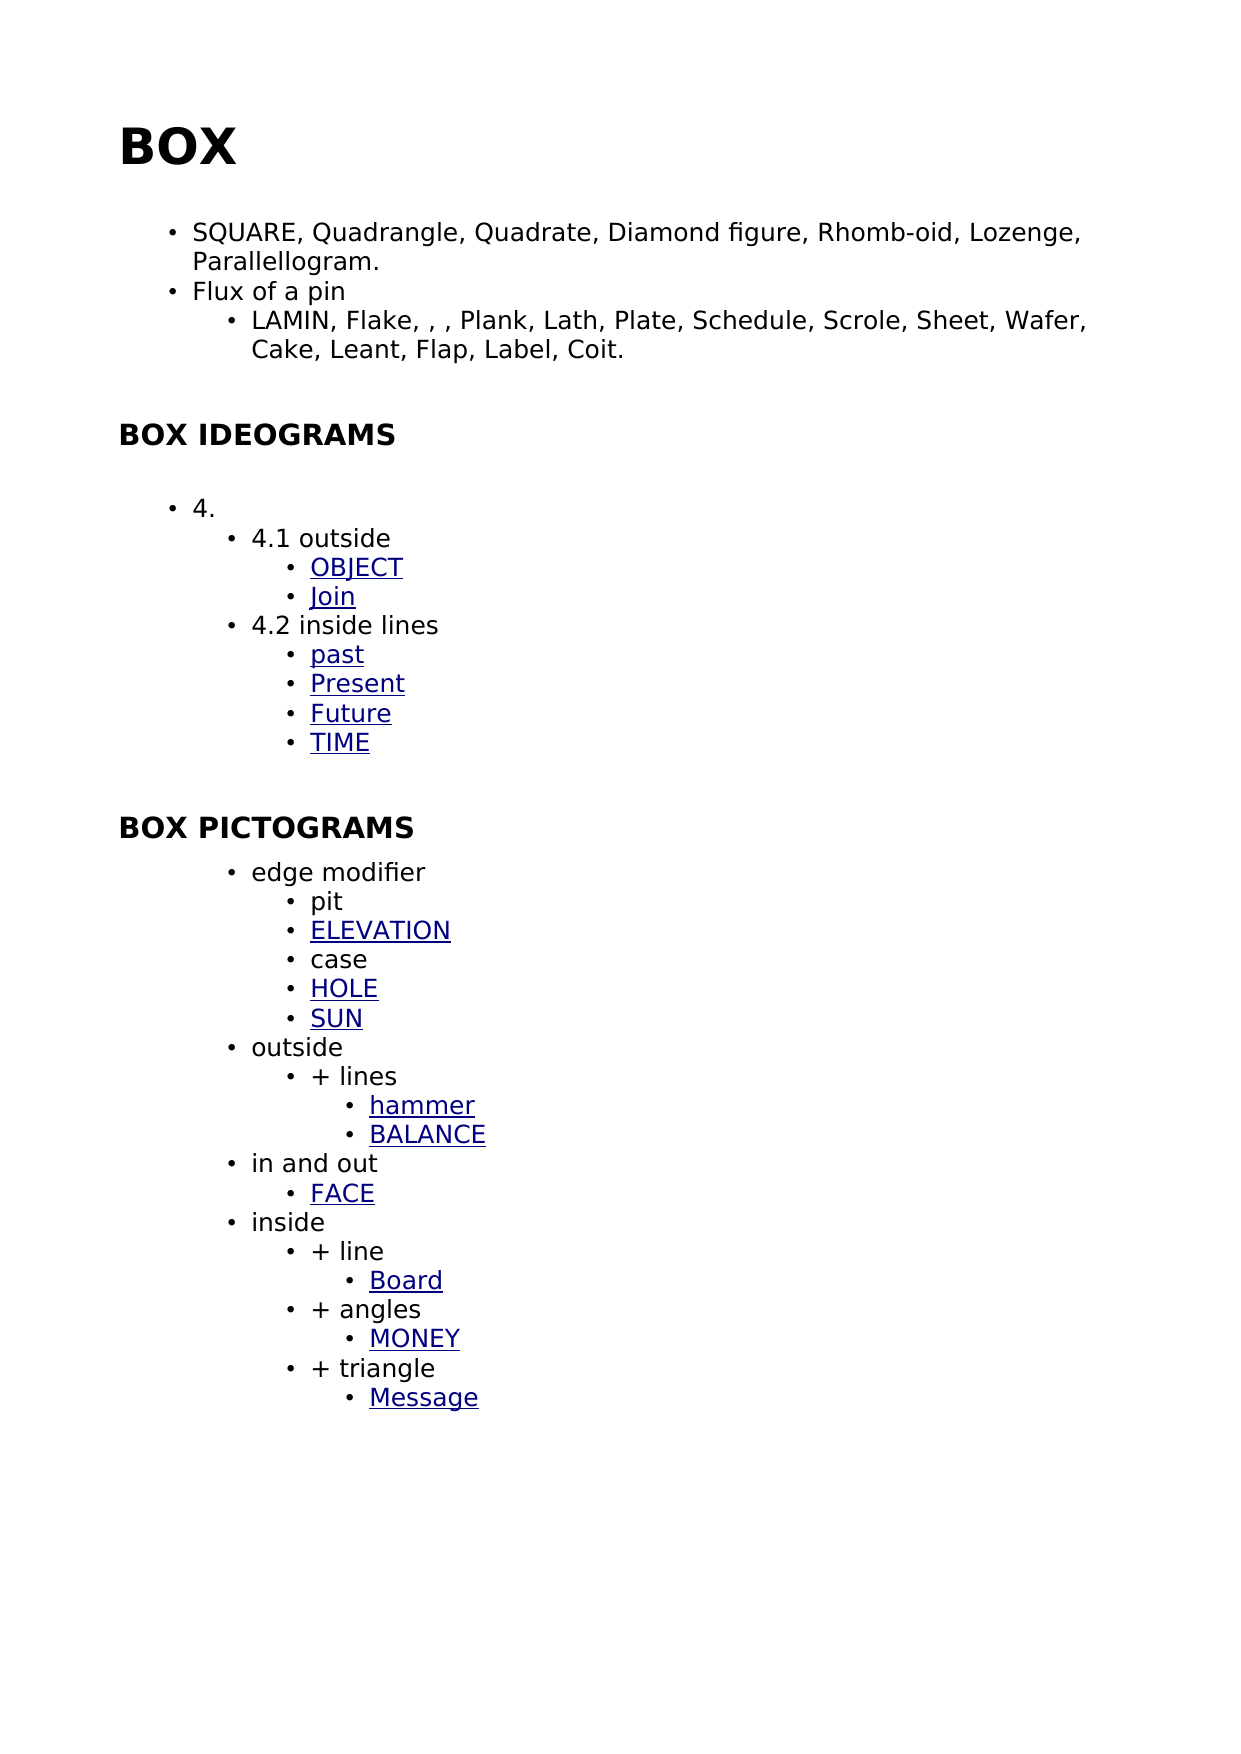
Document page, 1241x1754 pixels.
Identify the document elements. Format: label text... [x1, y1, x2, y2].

list edge modifier [236, 858, 1122, 887]
list + lines [295, 1062, 1122, 1091]
list Message [354, 1383, 1122, 1412]
list SQUARE, Quadrangle, Quadrate, Diamond figure, Rhomb-oid, Lozenge, Parallellogram. [177, 218, 1122, 277]
subtitle BOX PICTOGRAMS [118, 812, 1122, 846]
list Flux of a pin [177, 277, 1122, 306]
list + angles [295, 1296, 1122, 1325]
list pit [295, 887, 1122, 916]
list FACE [295, 1179, 1122, 1208]
list past [295, 640, 1122, 669]
list in and out [236, 1150, 1122, 1179]
list TIME [295, 728, 1122, 757]
list LAMIN, Flake, , , Plank, Lath, Plate, Schedule, Scrole, Sheet, Wafer, Cake, Leant, Flap, Label, Coit. [236, 306, 1122, 364]
list inside [236, 1208, 1122, 1237]
list HOLE [295, 975, 1122, 1004]
list hammer [354, 1091, 1122, 1121]
subtitle BOX [118, 118, 1122, 176]
list outside [236, 1033, 1122, 1062]
list ELEVATION [295, 916, 1122, 946]
list SUN [295, 1004, 1122, 1033]
list BALANCE [354, 1121, 1122, 1150]
list case [295, 946, 1122, 975]
list Future [295, 699, 1122, 728]
list 4.2 inside lines [236, 611, 1122, 640]
list OBJECT [295, 553, 1122, 582]
list Join [295, 582, 1122, 611]
list Present [295, 669, 1122, 699]
list + line [295, 1237, 1122, 1266]
list Board [354, 1266, 1122, 1296]
list MONEY [354, 1325, 1122, 1354]
list 4. [177, 494, 1122, 524]
list + triangle [295, 1354, 1122, 1383]
subtitle BOX IDEOGRAMS [118, 419, 1122, 453]
list 4.1 outside [236, 524, 1122, 553]
